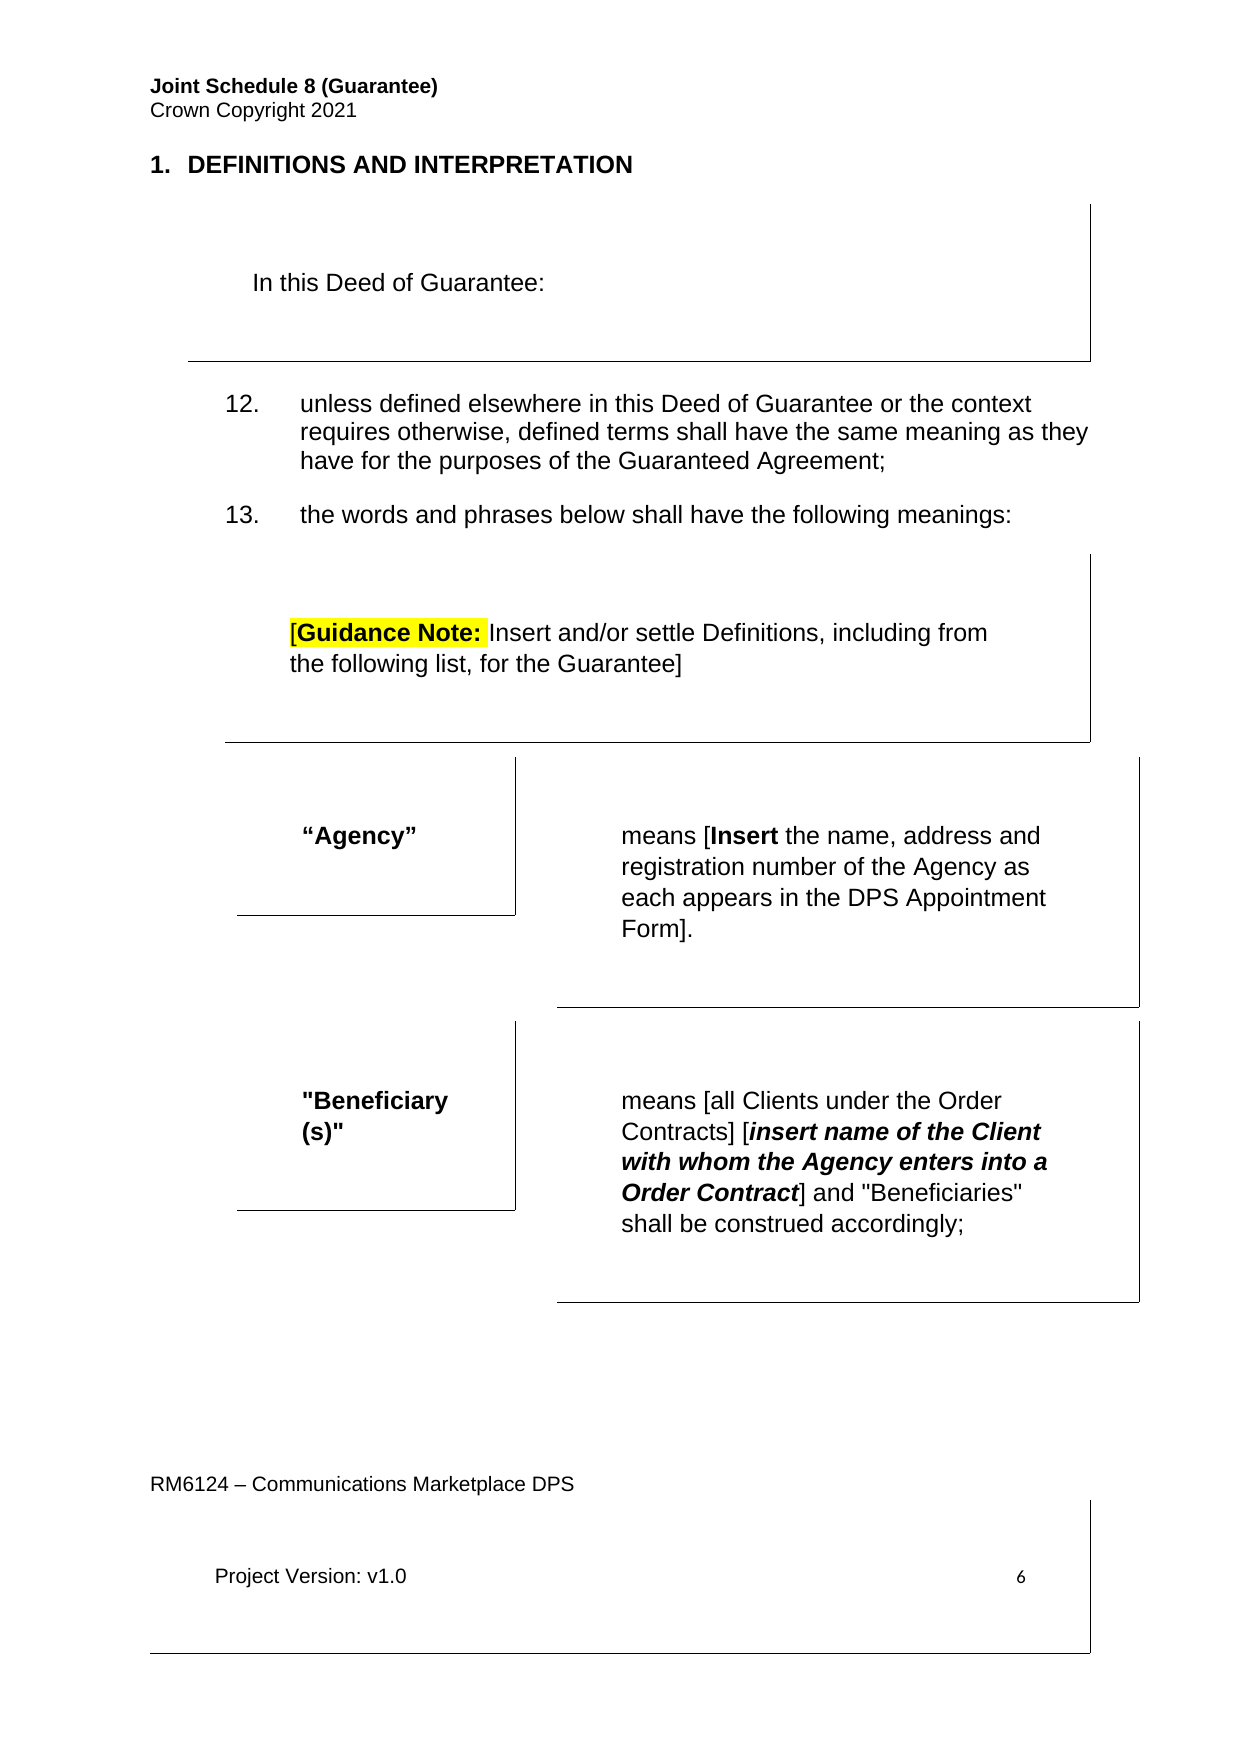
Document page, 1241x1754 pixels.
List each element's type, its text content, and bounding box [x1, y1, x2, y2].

table_cell "Beneficiary(s)" [236, 1021, 527, 1316]
subtitle unless defined elsewhere in this Deed of Guarantee or the context requires otherwise, defined terms shall have the same meaning as they have for the purposes of the Guaranteed Agreement; [225, 389, 1090, 475]
text [Guidance Note: Insert and/or settle Definitions, including from the following list, for the Guarantee] [225, 554, 1090, 742]
table_header “Agency” [236, 757, 527, 1021]
text In this Deed of Guarantee: [187, 204, 1090, 362]
subtitle DEFINITIONS AND INTERPRETATION [150, 150, 1090, 179]
subtitle the words and phrases below shall have the following meanings: [225, 500, 1090, 529]
table_cell means [all Clients under the Order Contracts] [insert name of the Client with whom the Agency enters into a Order Contract] and "Beneficiaries" shall be construed accordingly; [527, 1021, 1151, 1316]
table_header means [Insert the name, address and registration number of the Agency as each appears in the DPS Appointment Form]. [527, 757, 1151, 1021]
